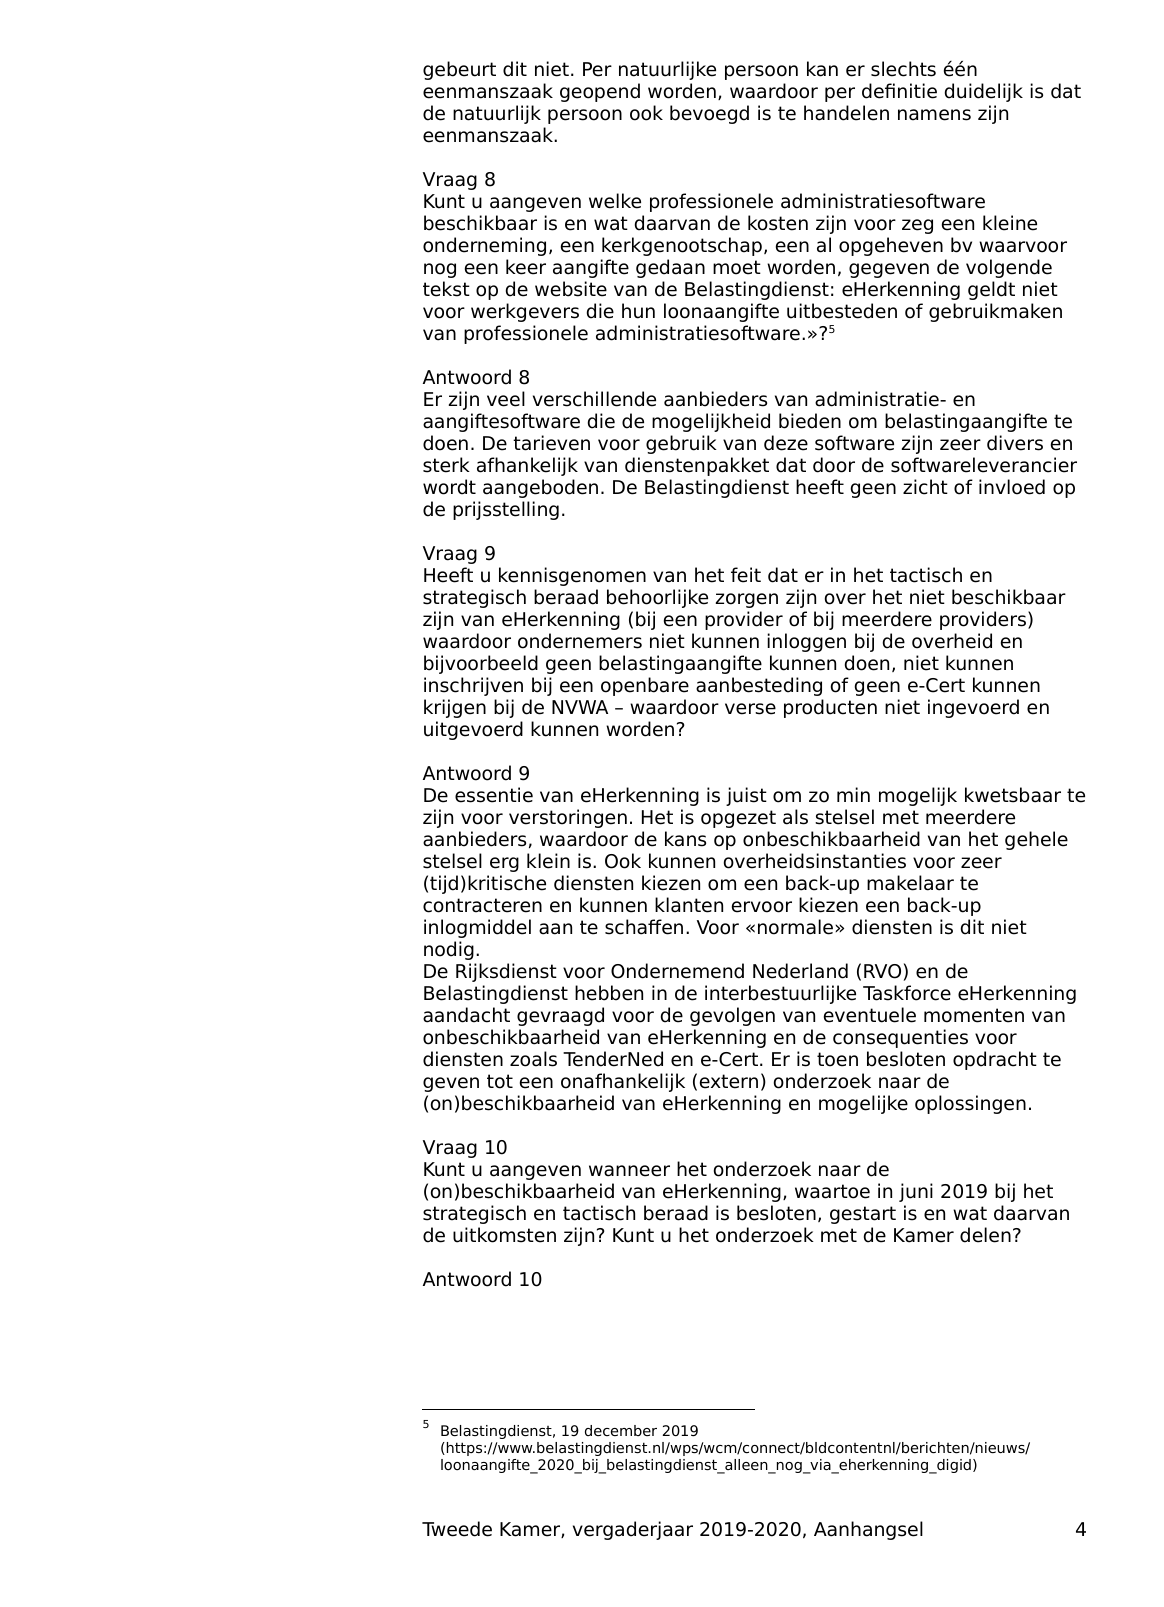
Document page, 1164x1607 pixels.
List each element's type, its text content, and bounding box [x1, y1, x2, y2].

text Kunt u aangeven welke professionele administratiesoftware beschikbaar is en wat daarvan de kosten zijn voor zeg een kleine onderneming, een kerkgenootschap, een al opgeheven bv waarvoor nog een keer aangifte gedaan moet worden, gegeven de volgende tekst op de website van de Belastingdienst: eHerkenning geldt niet voor werkgevers die hun loonaangifte uitbesteden of gebruikmaken van professionele administratiesoftware.»? [422, 191, 1087, 345]
text Vraag 9 [422, 543, 1087, 565]
text Vraag 10 [422, 1137, 1087, 1159]
text De essentie van eHerkenning is juist om zo min mogelijk kwetsbaar te zijn voor verstoringen. Het is opgezet als stelsel met meerdere aanbieders, waardoor de kans op onbeschikbaarheid van het gehele stelsel erg klein is. Ook kunnen overheidsinstanties voor zeer (tijd)kritische diensten kiezen om een back-up makelaar te contracteren en kunnen klanten ervoor kiezen een back-up inlogmiddel aan te schaffen. Voor «normale» diensten is dit niet nodig. [422, 785, 1087, 961]
text Belastingdienst, 19 december 2019 (https://www.belastingdienst.nl/wps/wcm/connect/bldcontentnl/berichten/nieuws/loonaangifte_2020_bij_belastingdienst_alleen_nog_via_eherkenning_digid) [422, 1418, 1087, 1474]
text Antwoord 9 [422, 763, 1087, 785]
text Antwoord 10 [422, 1269, 1087, 1291]
text Er zijn veel verschillende aanbieders van administratie- en aangiftesoftware die de mogelijkheid bieden om belastingaangifte te doen. De tarieven voor gebruik van deze software zijn zeer divers en sterk afhankelijk van dienstenpakket dat door de softwareleverancier wordt aangeboden. De Belastingdienst heeft geen zicht of invloed op de prijsstelling. [422, 389, 1087, 521]
text Antwoord 8 [422, 367, 1087, 389]
text Vraag 8 [422, 169, 1087, 191]
text Kunt u aangeven wanneer het onderzoek naar de (on)beschikbaarheid van eHerkenning, waartoe in juni 2019 bij het strategisch en tactisch beraad is besloten, gestart is en wat daarvan de uitkomsten zijn? Kunt u het onderzoek met de Kamer delen? [422, 1159, 1087, 1247]
text gebeurt dit niet. Per natuurlijke persoon kan er slechts één eenmanszaak geopend worden, waardoor per definitie duidelijk is dat de natuurlijk persoon ook bevoegd is te handelen namens zijn eenmanszaak. [422, 59, 1087, 147]
text De Rijksdienst voor Ondernemend Nederland (RVO) en de Belastingdienst hebben in de interbestuurlijke Taskforce eHerkenning aandacht gevraagd voor de gevolgen van eventuele momenten van onbeschikbaarheid van eHerkenning en de consequenties voor diensten zoals TenderNed en e-Cert. Er is toen besloten opdracht te geven tot een onafhankelijk (extern) onderzoek naar de (on)beschikbaarheid van eHerkenning en mogelijke oplossingen. [422, 961, 1087, 1115]
text Heeft u kennisgenomen van het feit dat er in het tactisch en strategisch beraad behoorlijke zorgen zijn over het niet beschikbaar zijn van eHerkenning (bij een provider of bij meerdere providers) waardoor ondernemers niet kunnen inloggen bij de overheid en bijvoorbeeld geen belastingaangifte kunnen doen, niet kunnen inschrijven bij een openbare aanbesteding of geen e-Cert kunnen krijgen bij de NVWA – waardoor verse producten niet ingevoerd en uitgevoerd kunnen worden? [422, 565, 1087, 741]
